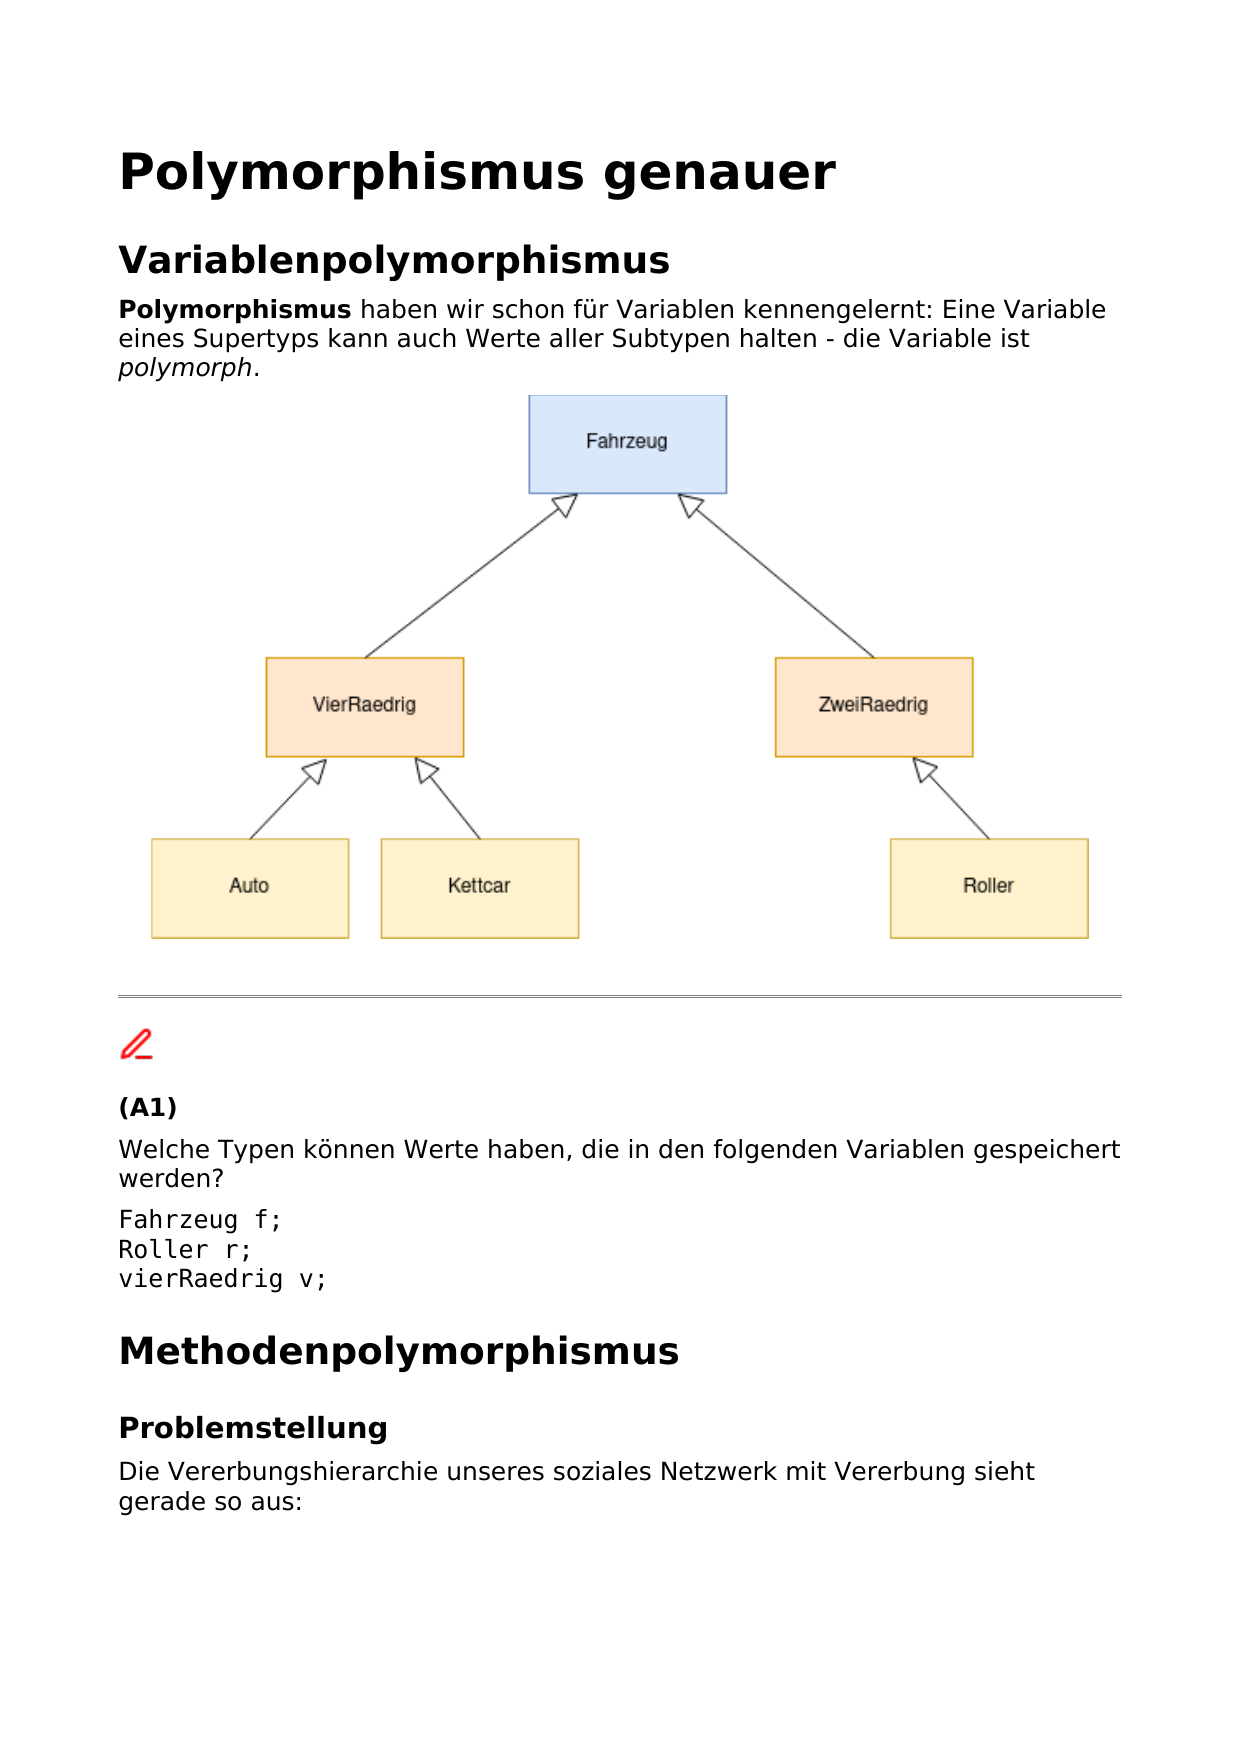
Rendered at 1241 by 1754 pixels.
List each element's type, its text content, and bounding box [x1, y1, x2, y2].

text Die Vererbungshierarchie unseres soziales Netzwerk mit Vererbung sieht gerade so aus: [118, 1457, 1122, 1516]
text Polymorphismus haben wir schon für Variablen kennengelernt: Eine Variable eines Supertyps kann auch Werte aller Subtypen halten - die Variable ist polymorph. [118, 295, 1122, 382]
subtitle Polymorphismus genauer [118, 143, 1122, 201]
subtitle Variablenpolymorphismus [118, 239, 1122, 282]
subtitle Methodenpolymorphismus [118, 1330, 1122, 1373]
picture [118, 1026, 156, 1064]
text Welche Typen können Werte haben, die in den folgenden Variablen gespeichert werden? [118, 1135, 1122, 1193]
picture [151, 395, 1089, 939]
text Fahrzeug f; Roller r; vierRaedrig v; [118, 1206, 1122, 1293]
subtitle (A1) [118, 1093, 1122, 1122]
subtitle Problemstellung [118, 1411, 1122, 1445]
